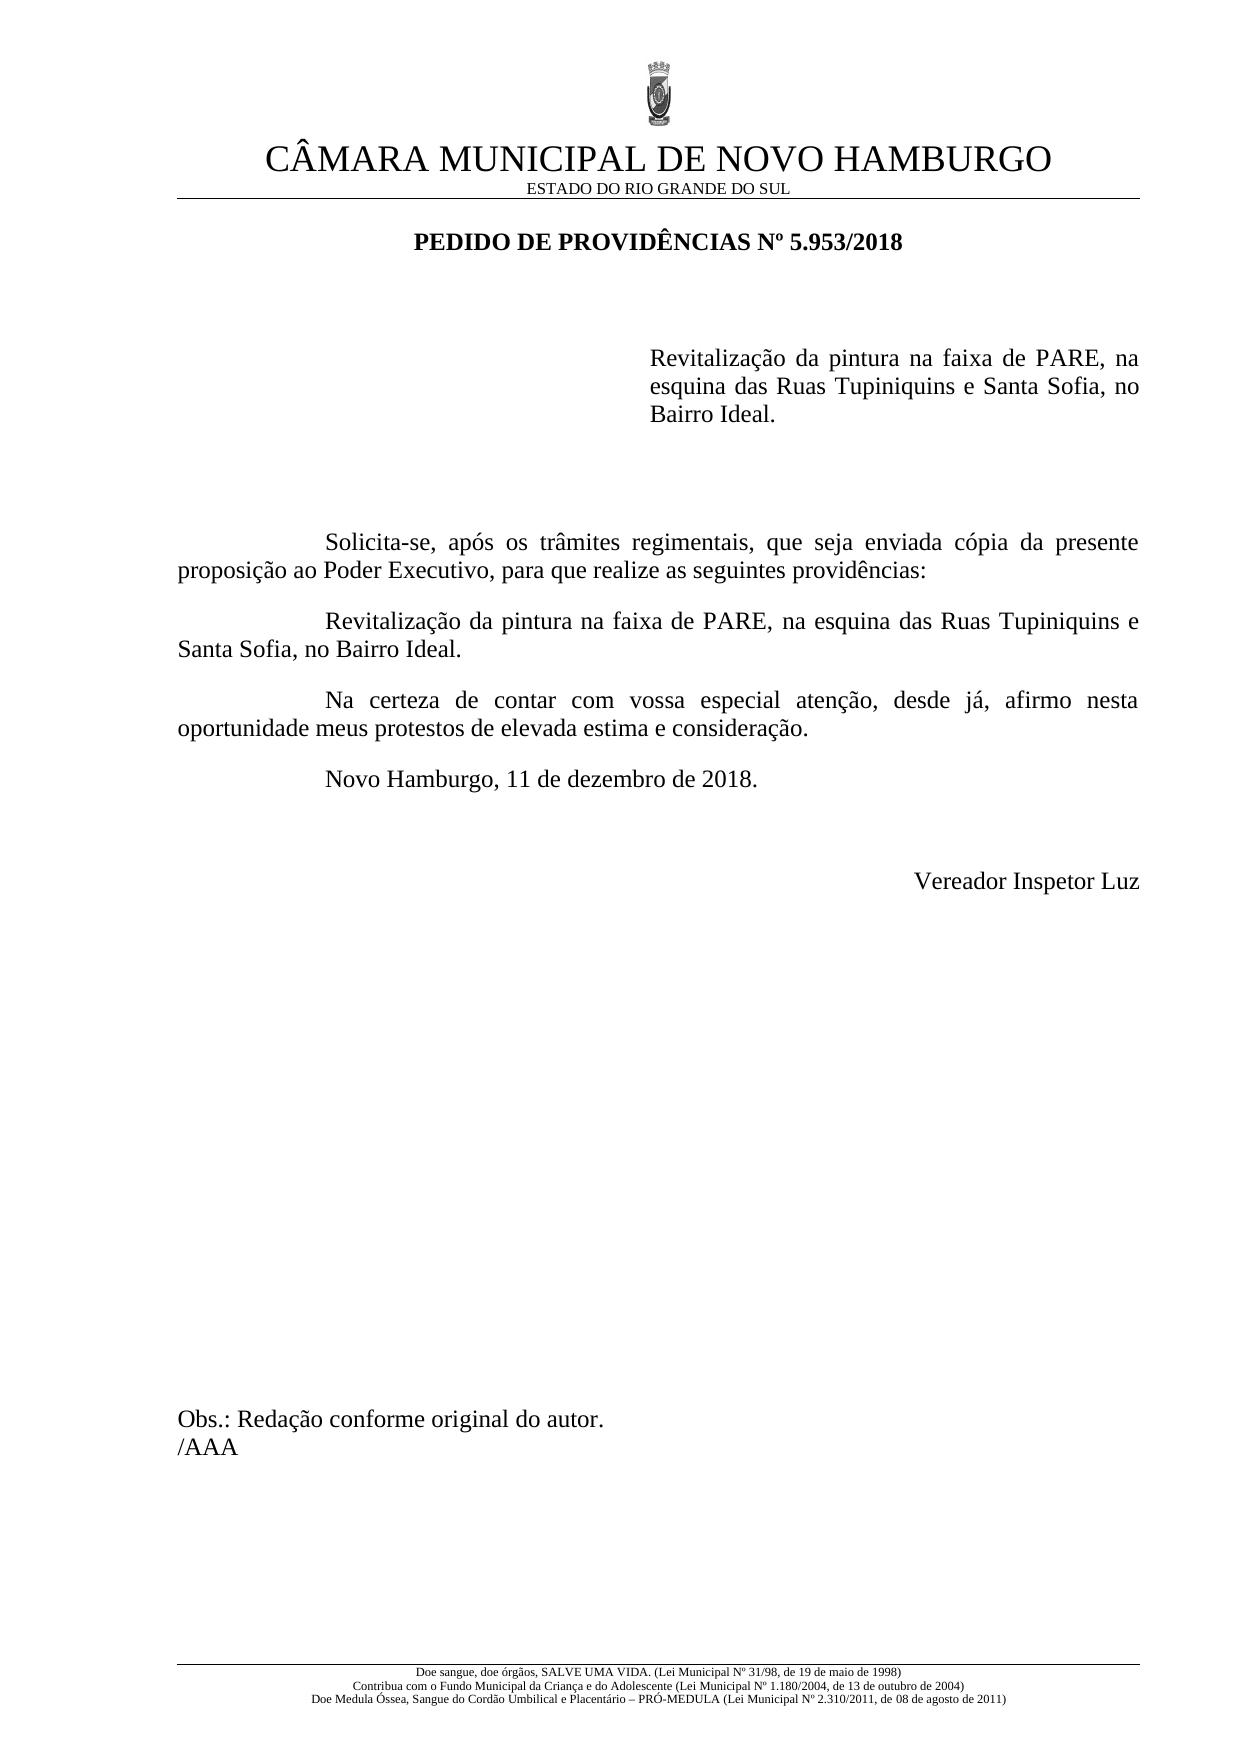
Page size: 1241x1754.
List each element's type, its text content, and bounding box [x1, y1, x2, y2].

text Vereador Inspetor Luz [177, 867, 1140, 895]
text Na certeza de contar com vossa especial atenção, desde já, afirmo nesta oportunidade meus protestos de elevada estima e consideração. [177, 686, 1140, 741]
list Revitalização da pintura na faixa de PARE, na esquina das Ruas Tupiniquins e Santa Sofia, no Bairro Ideal. [649, 344, 1140, 428]
text Revitalização da pintura na faixa de PARE, na esquina das Ruas Tupiniquins e Santa Sofia, no Bairro Ideal. [177, 607, 1140, 662]
text /AAA [177, 1433, 1140, 1461]
text Obs.: Redação conforme original do autor. [177, 1406, 1140, 1433]
text Solicita-se, após os trâmites regimentais, que seja enviada cópia da presente proposição ao Poder Executivo, para que realize as seguintes providências: [177, 528, 1140, 583]
text Novo Hamburgo, 11 de dezembro de 2018. [177, 765, 1140, 793]
text PEDIDO DE PROVIDÊNCIAS Nº 5.953/2018 [177, 228, 1140, 256]
